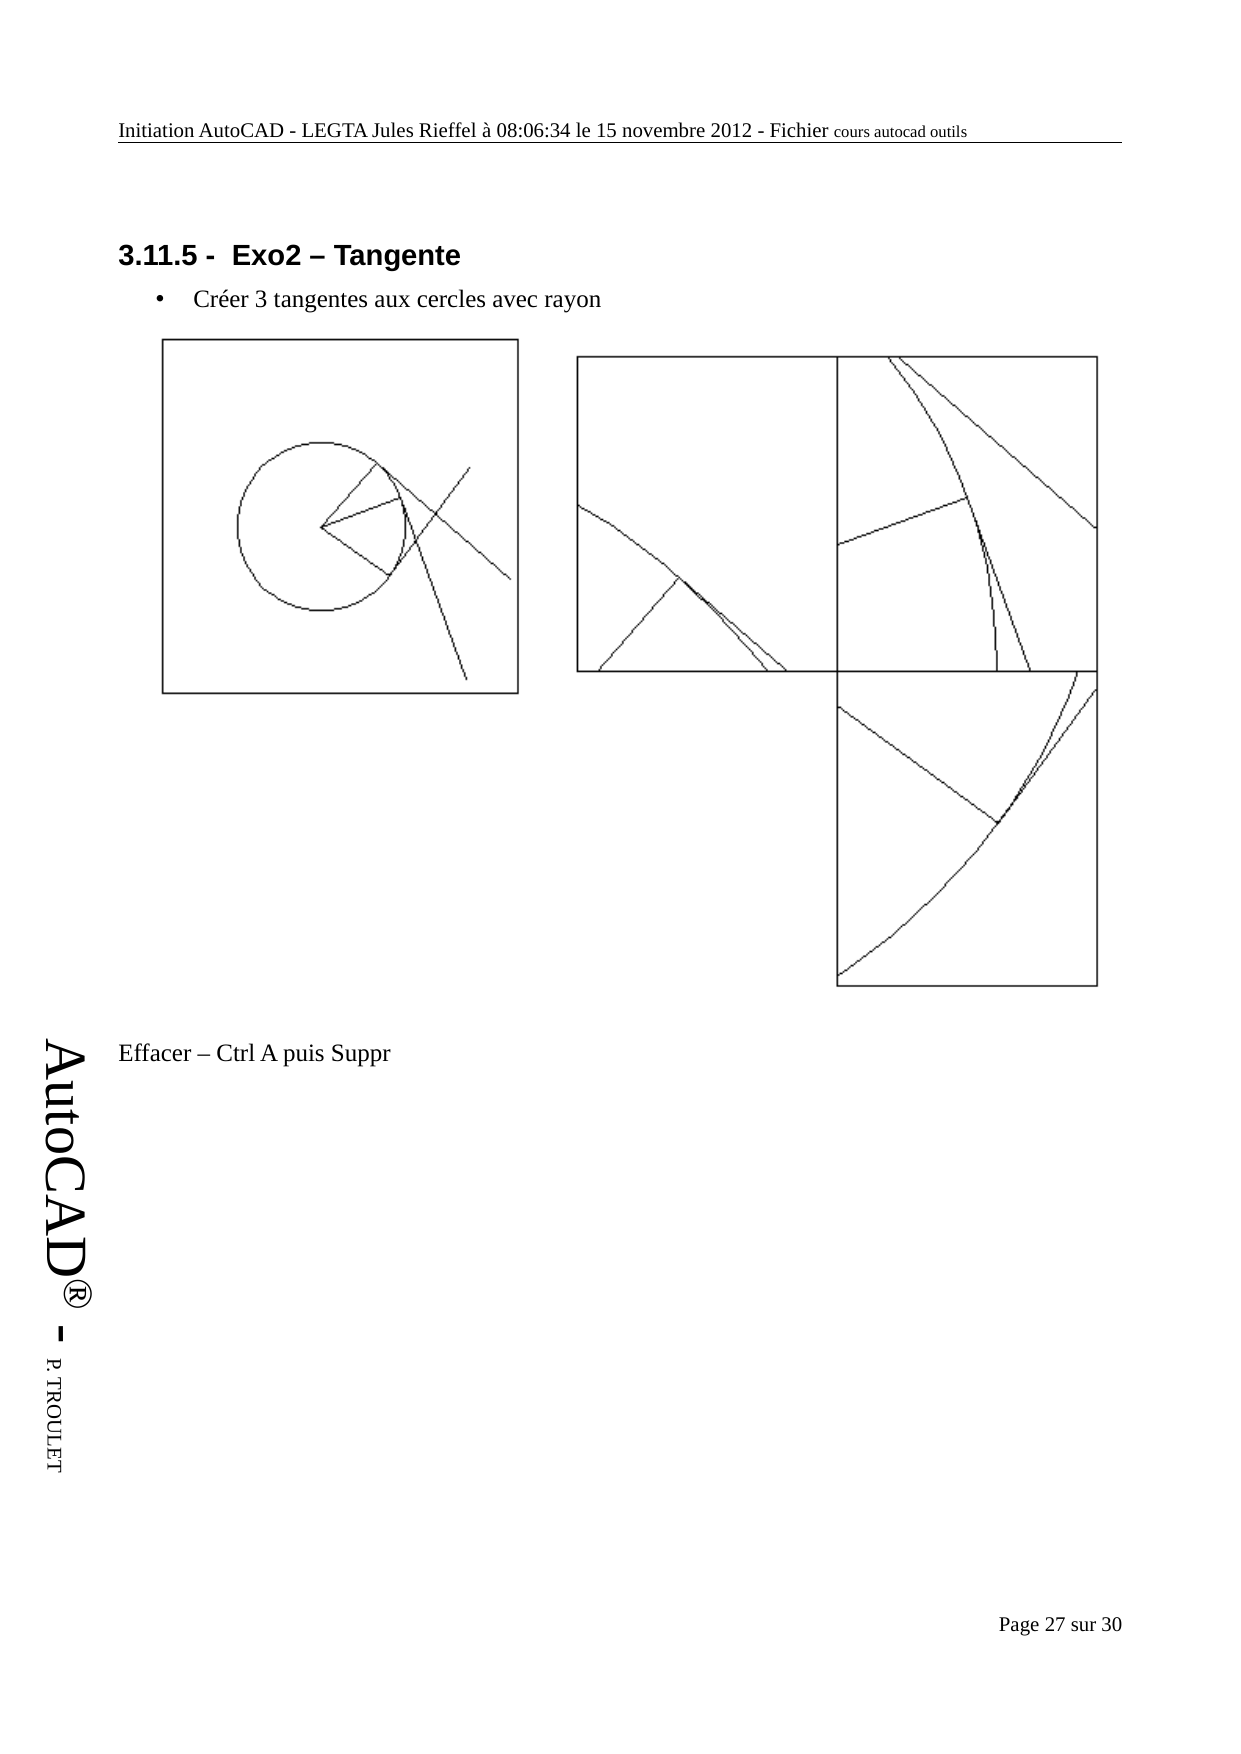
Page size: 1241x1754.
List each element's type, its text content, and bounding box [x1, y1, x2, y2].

picture [134, 325, 1106, 998]
subtitle Exo2 – Tangente [118, 238, 1122, 272]
text Effacer – Ctrl A puis Suppr [118, 1038, 1122, 1067]
list Créer 3 tangentes aux cercles avec rayon [156, 284, 1122, 313]
